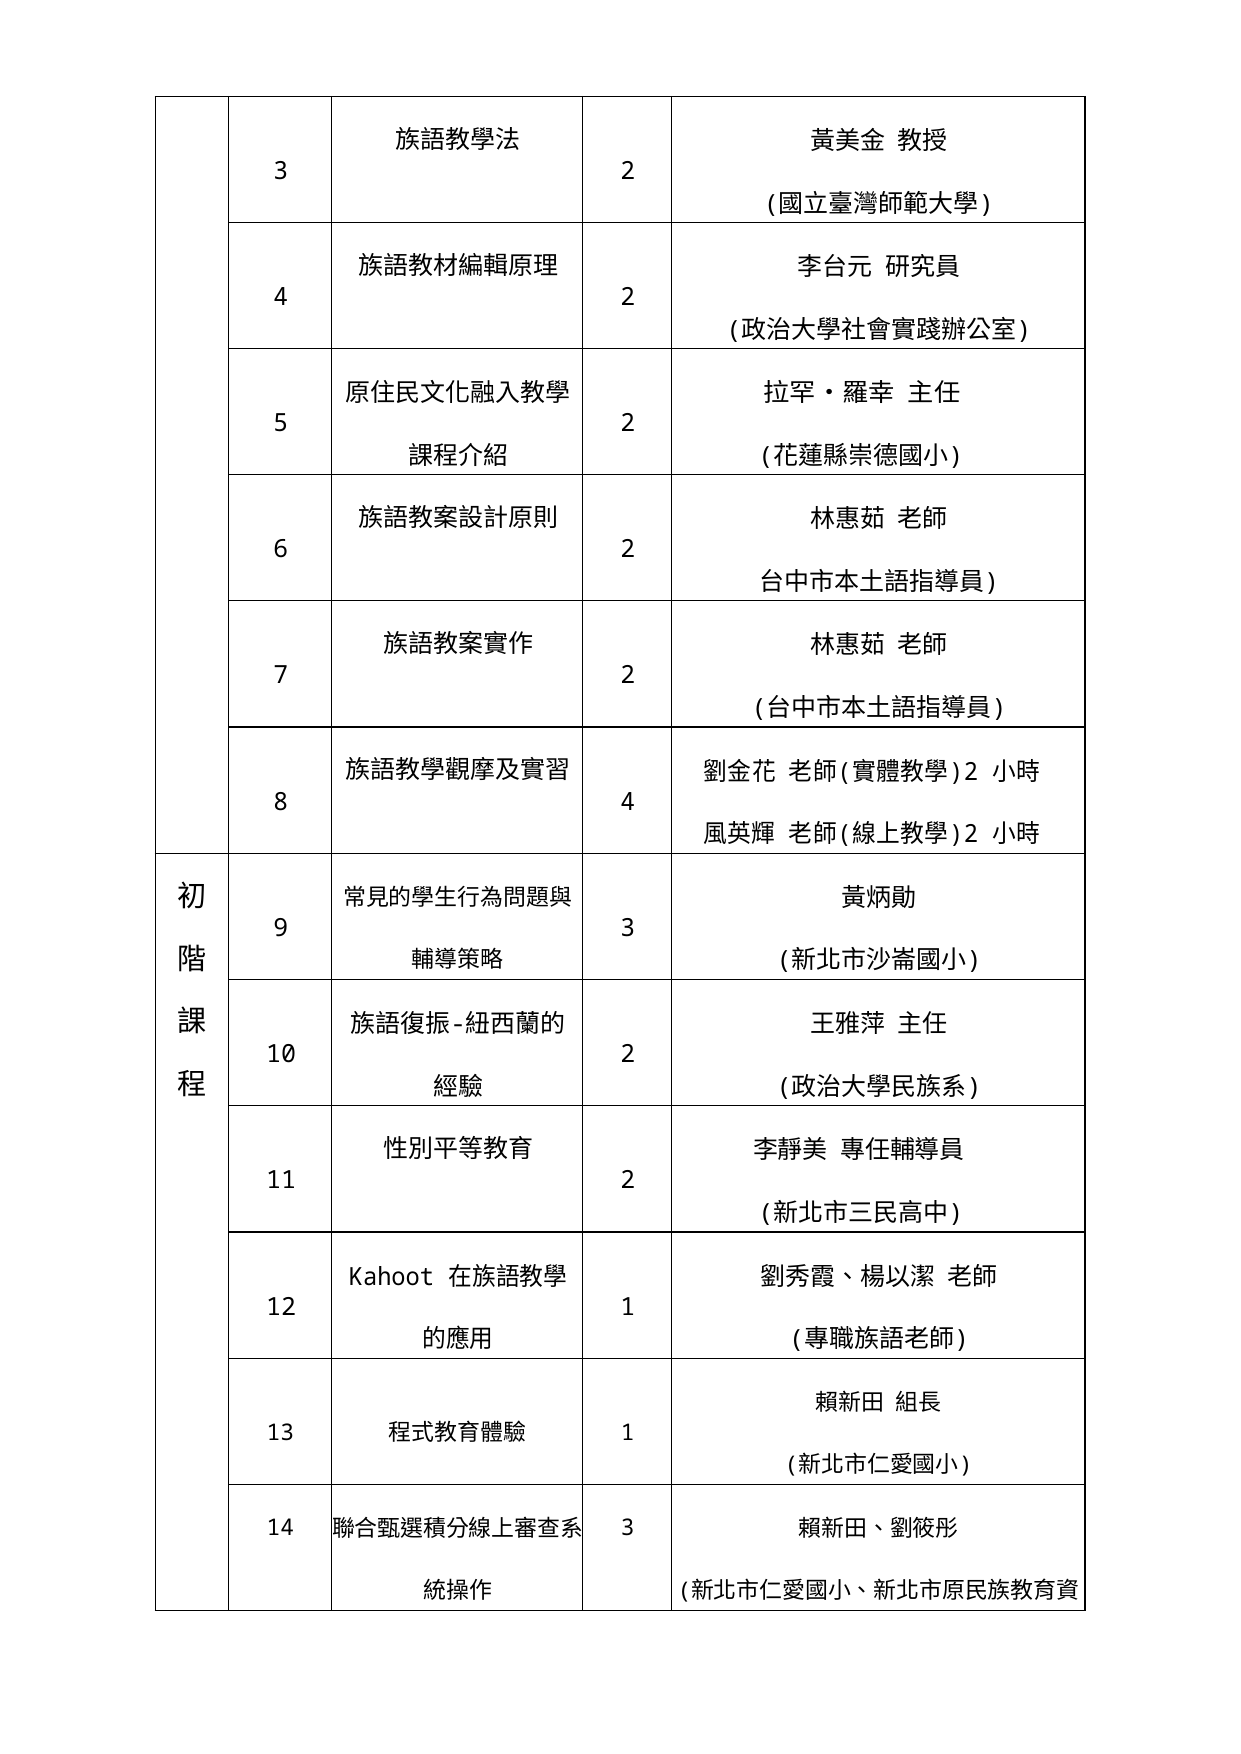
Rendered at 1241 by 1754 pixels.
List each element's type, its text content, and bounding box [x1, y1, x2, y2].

table_cell 2 [583, 349, 671, 474]
table_cell 性別平等教育 [332, 1106, 582, 1231]
table_cell 初 階 課 程 [156, 854, 228, 1609]
table_cell 8 [229, 728, 331, 853]
table_cell 李台元 研究員 (政治大學社會實踐辦公室) [672, 223, 1084, 348]
table_cell 賴新田、劉筱彤 (新北市仁愛國小、新北市原民族教育資 [672, 1485, 1084, 1609]
table_cell 程式教育體驗 [332, 1359, 582, 1483]
table_cell 4 [583, 728, 671, 853]
table_cell 族語復振-紐西蘭的經驗 [332, 980, 582, 1105]
table_cell 1 [583, 1233, 671, 1357]
table_cell 10 [229, 980, 331, 1105]
table_cell 4 [229, 223, 331, 348]
table_cell 2 [583, 475, 671, 600]
table_cell 2 [583, 1106, 671, 1231]
table_cell 族語教學觀摩及實習 [332, 728, 582, 853]
table_cell 2 [583, 601, 671, 726]
table_cell 2 [583, 97, 671, 222]
table_cell 族語教案設計原則 [332, 475, 582, 600]
table_cell 12 [229, 1233, 331, 1357]
table_cell 黃炳勛 (新北市沙崙國小) [672, 854, 1084, 979]
table_cell 黃美金 教授 (國立臺灣師範大學) [672, 97, 1084, 222]
table_cell 14 [229, 1485, 331, 1609]
table_cell 3 [583, 1485, 671, 1609]
table_cell 原住民文化融入教學課程介紹 [332, 349, 582, 474]
table_cell 聯合甄選積分線上審查系統操作 [332, 1485, 582, 1609]
table_cell Kahoot 在族語教學的應用 [332, 1233, 582, 1357]
table_cell 9 [229, 854, 331, 979]
table_cell 3 [229, 97, 331, 222]
table_cell 族語教學法 [332, 97, 582, 222]
table_cell 族語教案實作 [332, 601, 582, 726]
table_cell 3 [583, 854, 671, 979]
table_cell 族語教材編輯原理 [332, 223, 582, 348]
table_cell 1 [583, 1359, 671, 1483]
table_cell 王雅萍 主任 (政治大學民族系) [672, 980, 1084, 1105]
table_cell 13 [229, 1359, 331, 1483]
table_cell 常見的學生行為問題與輔導策略 [332, 854, 582, 979]
table_cell 2 [583, 223, 671, 348]
table_cell 拉罕•羅幸 主任 (花蓮縣崇德國小) [672, 349, 1084, 474]
table_cell 賴新田 組長 (新北市仁愛國小) [672, 1359, 1084, 1483]
table_cell 7 [229, 601, 331, 726]
table_cell [156, 97, 228, 853]
table_cell 6 [229, 475, 331, 600]
table_cell 林惠茹 老師 (台中市本土語指導員) [672, 601, 1084, 726]
table_cell 2 [583, 980, 671, 1105]
table_cell 劉秀霞、楊以潔 老師 (專職族語老師) [672, 1233, 1084, 1357]
table_cell 李靜美 專任輔導員 (新北市三民高中) [672, 1106, 1084, 1231]
table_cell 劉金花 老師(實體教學)2 小時 風英輝 老師(線上教學)2 小時 [672, 728, 1084, 853]
table_cell 5 [229, 349, 331, 474]
table_cell 11 [229, 1106, 331, 1231]
table_cell 林惠茹 老師 台中市本土語指導員) [672, 475, 1084, 600]
